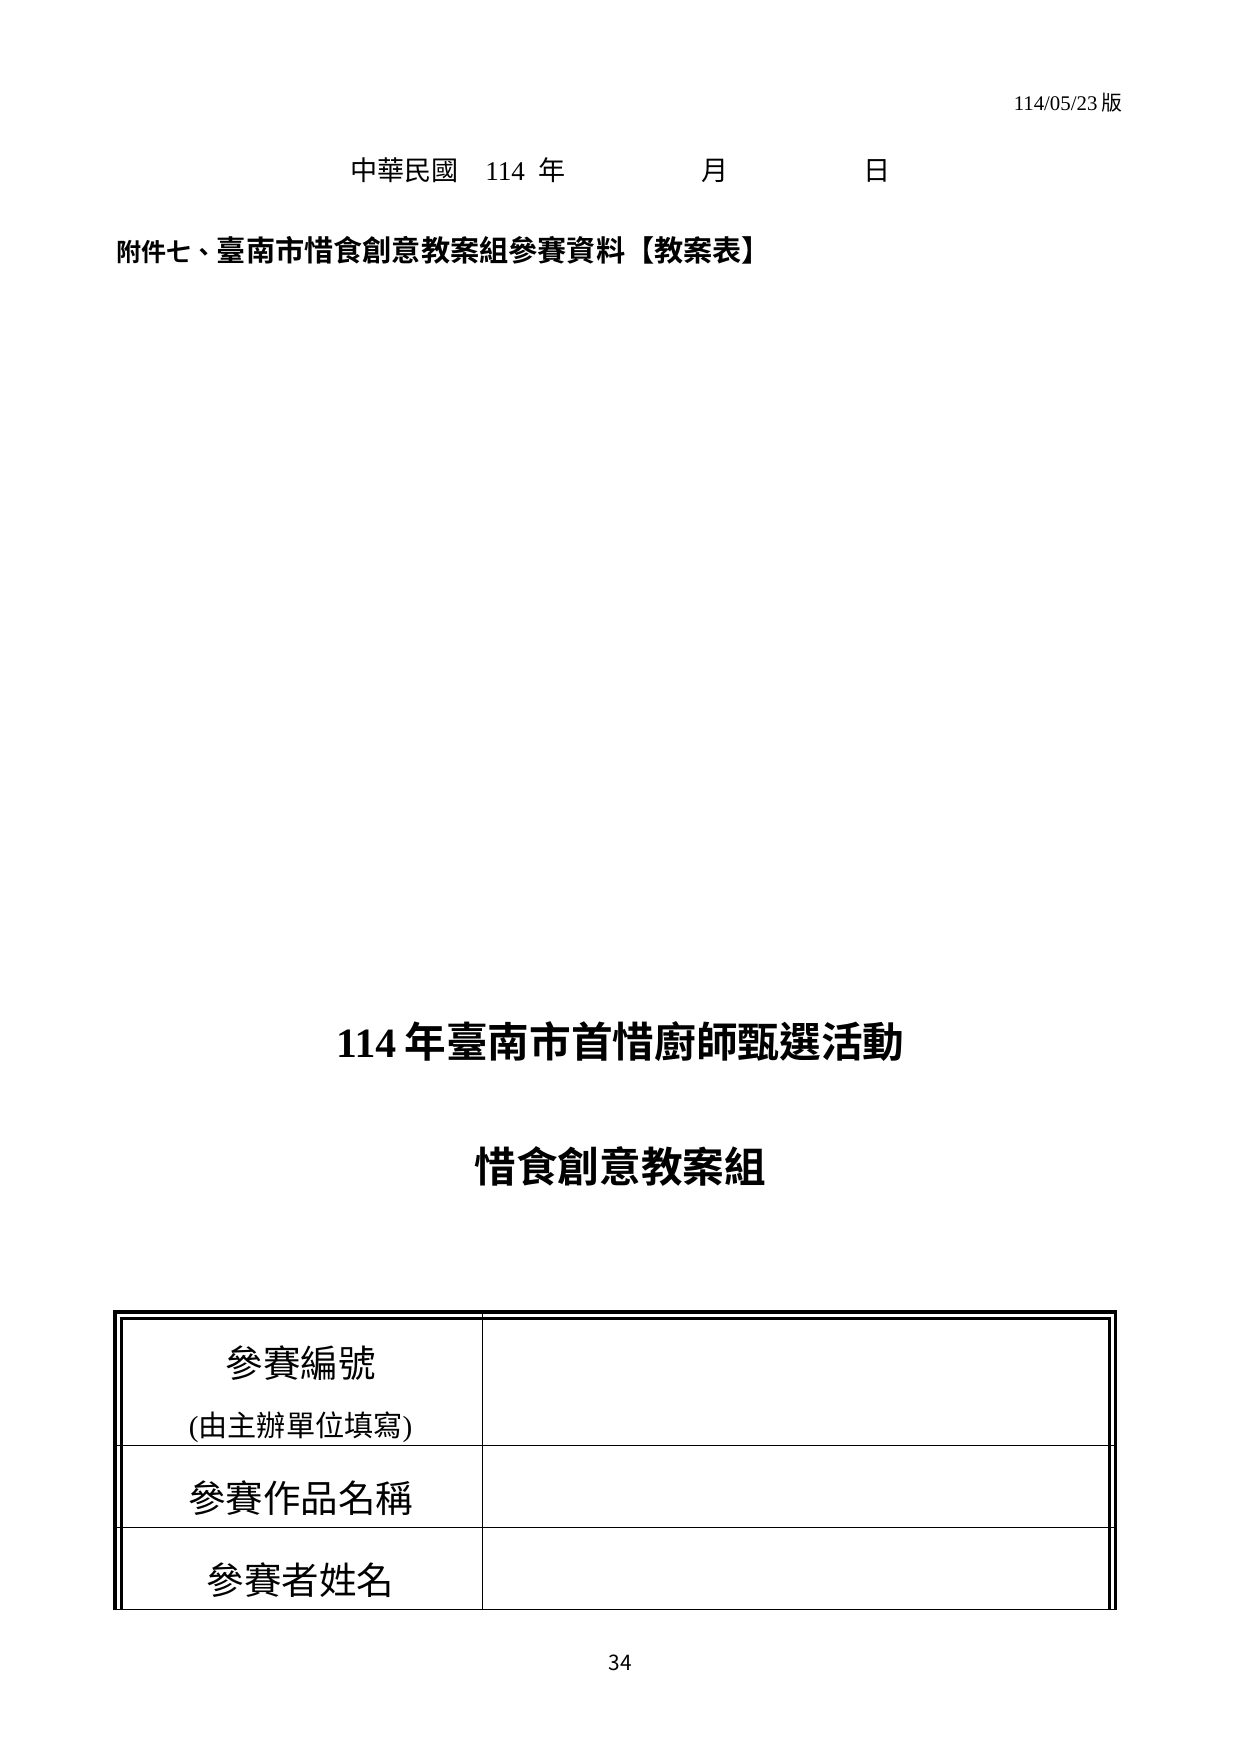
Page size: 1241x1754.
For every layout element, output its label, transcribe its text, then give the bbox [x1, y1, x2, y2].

text 114年臺南市首惜廚師甄選活動 [118, 998, 1122, 1060]
table_header 參賽編號 (由主辦單位填寫) [118, 1314, 482, 1445]
text 中華民國 114 年 月 日 [118, 127, 1122, 189]
table_header [483, 1320, 1108, 1445]
table_header [483, 1314, 1113, 1445]
table_cell 參賽作品名稱 [123, 1446, 482, 1527]
table_cell 參賽者姓名 [123, 1528, 482, 1608]
text 附件七、臺南市惜食創意教案組參賽資料【教案表】 [117, 226, 963, 270]
table_cell [483, 1446, 1108, 1527]
table_cell [483, 1528, 1108, 1608]
text 惜食創意教案組 [118, 1123, 1122, 1185]
